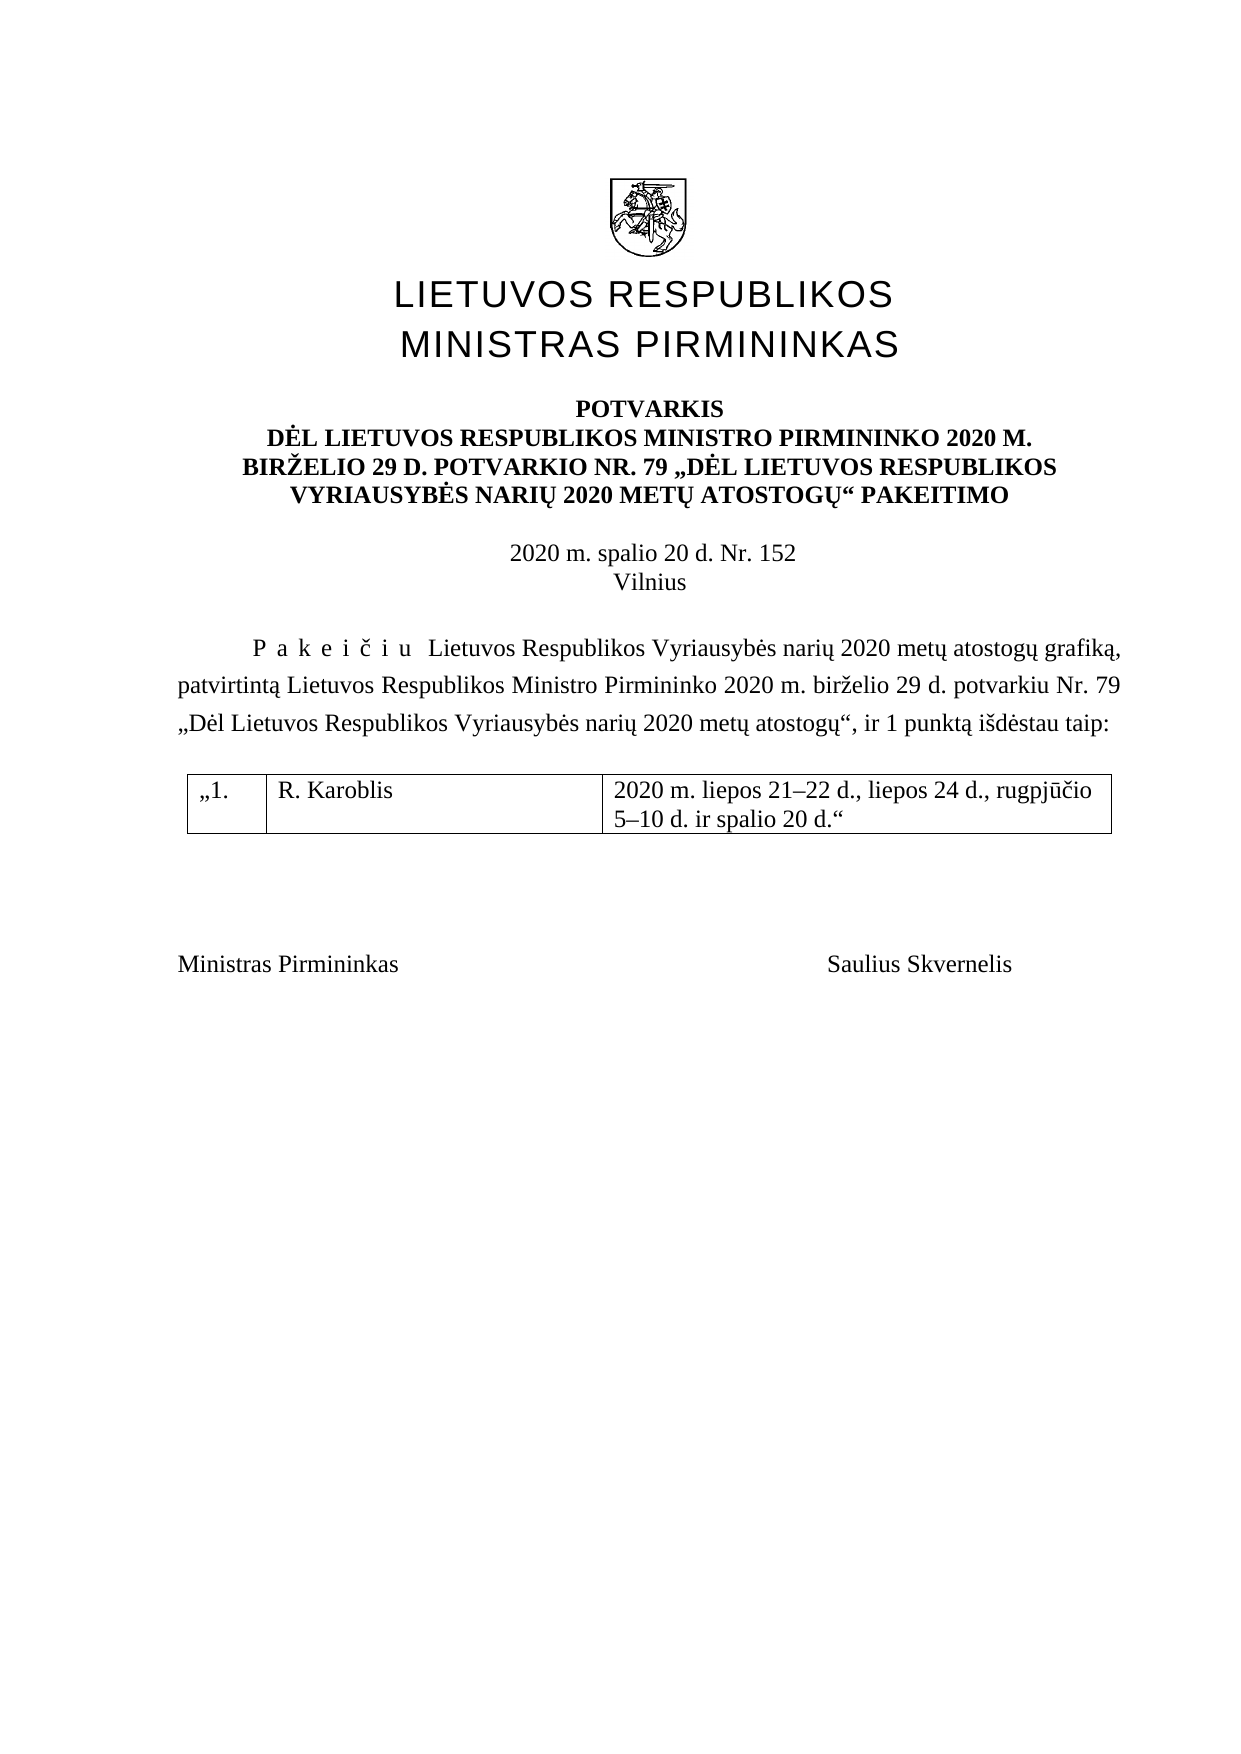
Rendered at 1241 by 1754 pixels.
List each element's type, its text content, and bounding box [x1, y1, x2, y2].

text MINISTRAS PIRMININKAS [177, 322, 1122, 366]
table_header „1. [188, 775, 266, 833]
text Vilnius [177, 567, 1122, 596]
text 2020 m. spalio 20 d. Nr. 152 [177, 538, 1122, 567]
text Ministras Pirmininkas Saulius Skvernelis [177, 949, 1122, 978]
text LIETUVOS RESPUBLIKOS [177, 272, 1122, 315]
table_header R. Karoblis [267, 775, 602, 833]
table_header 2020 m. liepos 21–22 d., liepos 24 d., rugpjūčio 5–10 d. ir spalio 20 d.“ [603, 775, 1111, 833]
text POTVARKIS [177, 394, 1122, 423]
text Pakeičiu Lietuvos Respublikos Vyriausybės narių 2020 metų atostogų grafiką, patvirtintą Lietuvos Respublikos Ministro Pirmininko 2020 m. birželio 29 d. potvarkiu Nr. 79 „Dėl Lietuvos Respublikos Vyriausybės narių 2020 metų atostogų“, ir 1 punktą išdėstau taip: [177, 624, 1122, 737]
text DĖL LIETUVOS RESPUBLIKOS MINISTRO PIRMININKO 2020 M. BIRŽELIO 29 D. POTVARKIO NR. 79 „DĖL LIETUVOS RESPUBLIKOS VYRIAUSYBĖS NARIŲ 2020 METŲ ATOSTOGŲ“ PAKEITIMO [177, 423, 1122, 509]
